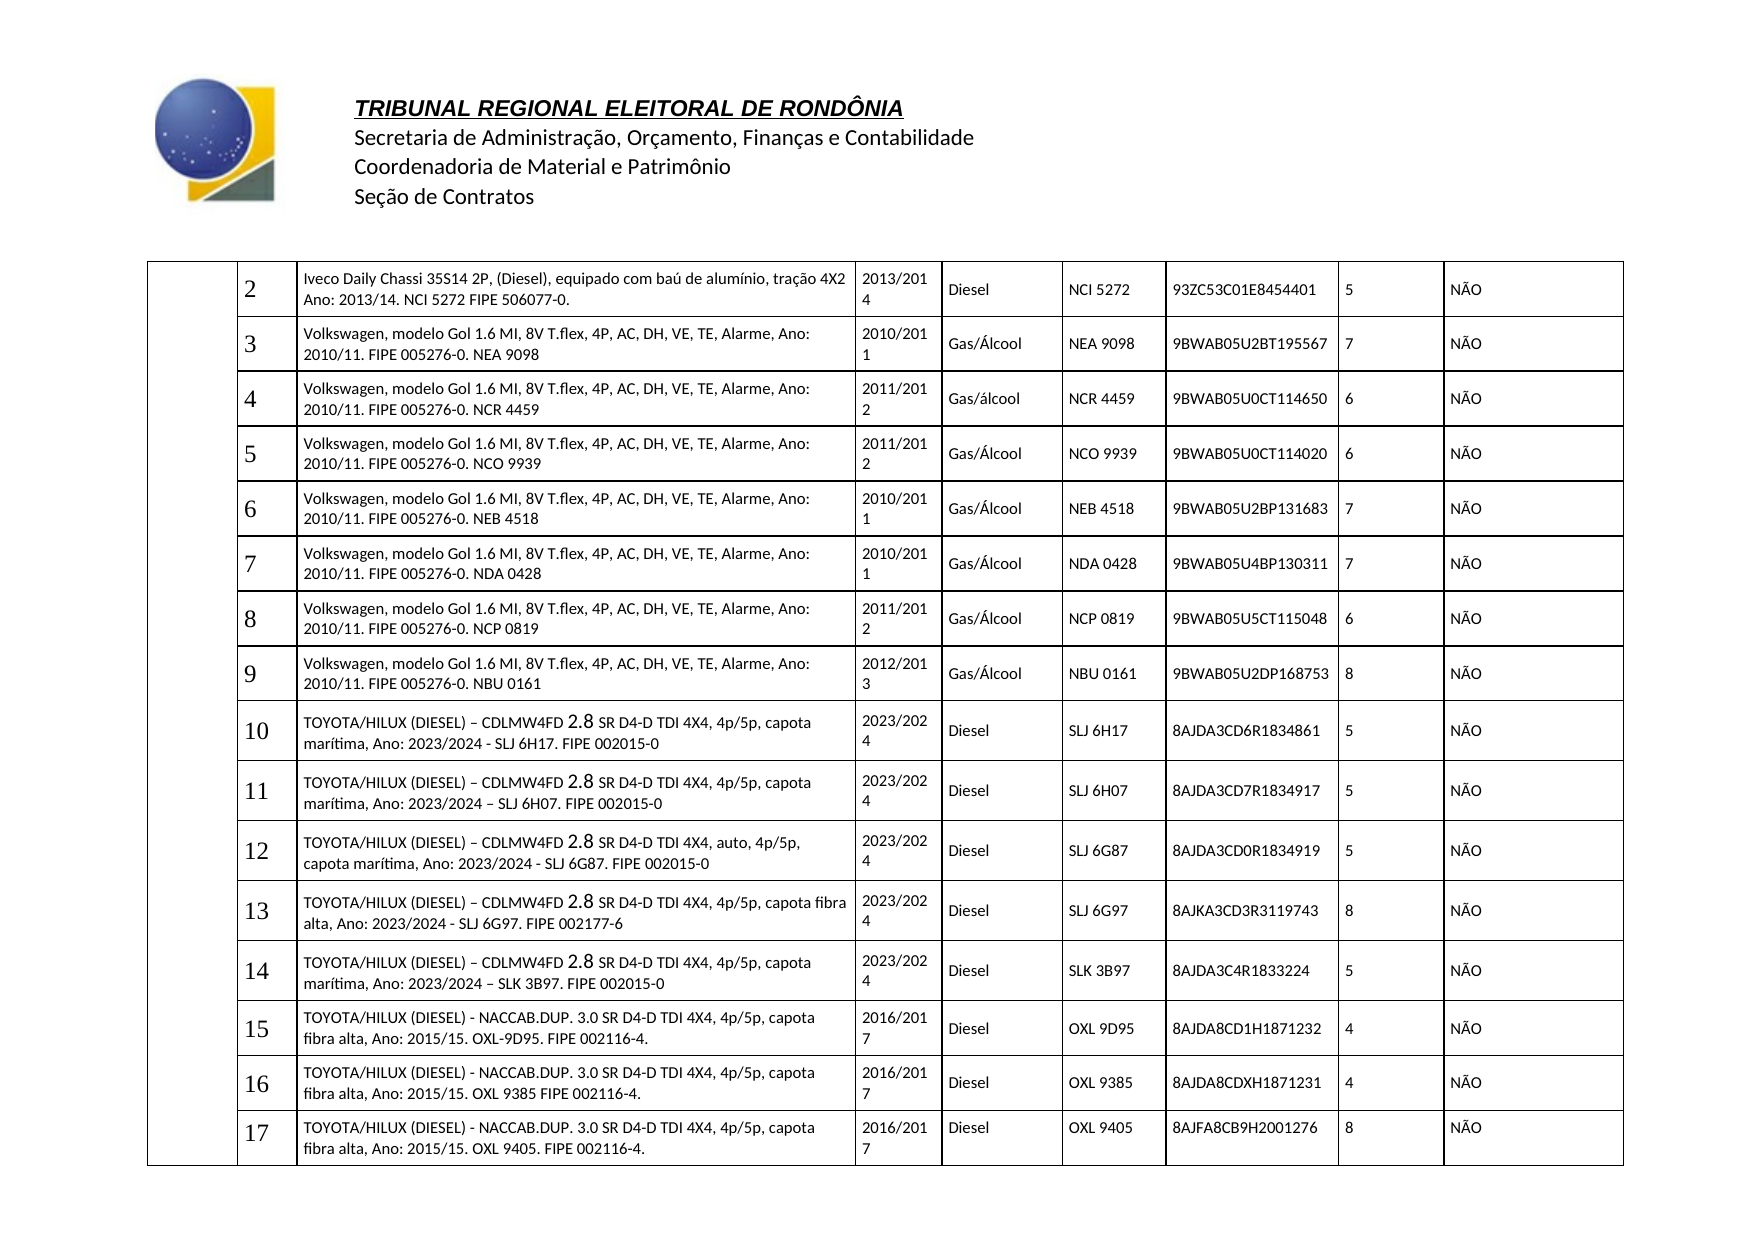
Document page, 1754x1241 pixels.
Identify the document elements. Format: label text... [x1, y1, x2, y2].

table_cell Diesel [943, 701, 1062, 760]
table_cell 2011/2012 [856, 372, 941, 425]
table_cell 6 [1339, 427, 1443, 480]
table_cell NEA 9098 [1063, 317, 1165, 370]
table_cell 4 [1339, 1056, 1443, 1109]
table_cell 8AJDA8CD1H1871232 [1167, 1001, 1338, 1055]
table_cell 9 [238, 647, 296, 700]
table_cell TOYOTA/HILUX (DIESEL) – CDLMW4FD 2.8 SR D4-D TDI 4X4, 4p/5p, capota marítima, Ano: 2023/2024 – SLK 3B97. FIPE 002015-0 [298, 941, 855, 1000]
table_cell 5 [1339, 821, 1443, 880]
table_cell NCR 4459 [1063, 372, 1165, 425]
table_cell NÃO [1445, 1001, 1623, 1055]
table_cell 5 [1339, 701, 1443, 760]
table_cell 5 [1339, 262, 1443, 316]
table_cell NÃO [1445, 372, 1623, 425]
table_cell Volkswagen, modelo Gol 1.6 MI, 8V T.flex, 4P, AC, DH, VE, TE, Alarme, Ano: 2010/11. FIPE 005276-0. NEB 4518 [298, 482, 855, 535]
table_cell 17 [238, 1111, 296, 1164]
table_cell 2010/2011 [856, 537, 941, 590]
table_cell Iveco Daily Chassi 35S14 2P, (Diesel), equipado com baú de alumínio, tração 4X2 Ano: 2013/14. NCI 5272 FIPE 506077-0. [298, 262, 855, 316]
table_cell 2016/2017 [856, 1056, 941, 1109]
table_cell 2011/2012 [856, 592, 941, 645]
table_cell 8AJDA3CD6R1834861 [1167, 701, 1338, 760]
table_cell NÃO [1445, 262, 1623, 316]
table_cell OXL 9405 [1063, 1111, 1165, 1164]
table_cell 2011/2012 [856, 427, 941, 480]
table_cell 2 [238, 262, 296, 316]
table_cell 2023/2024 [856, 821, 941, 880]
table_cell 93ZC53C01E8454401 [1167, 262, 1338, 316]
table_cell NÃO [1445, 701, 1623, 760]
table_cell 9BWAB05U0CT114650 [1167, 372, 1338, 425]
table_cell 9BWAB05U0CT114020 [1167, 427, 1338, 480]
table_cell 6 [1339, 592, 1443, 645]
table_cell 2010/2011 [856, 317, 941, 370]
table_cell 2010/2011 [856, 482, 941, 535]
table_cell 3 [238, 317, 296, 370]
table_cell Diesel [943, 1111, 1062, 1164]
table_cell SLK 3B97 [1063, 941, 1165, 1000]
table_cell OXL 9D95 [1063, 1001, 1165, 1055]
table_cell Gas/Álcool [943, 317, 1062, 370]
table_cell NÃO [1445, 1111, 1623, 1164]
table_cell Gas/álcool [943, 372, 1062, 425]
table_cell 7 [1339, 482, 1443, 535]
table_cell NÃO [1445, 647, 1623, 700]
table_cell 2013/2014 [856, 262, 941, 316]
table_cell NDA 0428 [1063, 537, 1165, 590]
table_cell Gas/Álcool [943, 482, 1062, 535]
table_cell TOYOTA/HILUX (DIESEL) – CDLMW4FD 2.8 SR D4-D TDI 4X4, 4p/5p, capota marítima, Ano: 2023/2024 – SLJ 6H07. FIPE 002015-0 [298, 761, 855, 820]
table_cell NÃO [1445, 941, 1623, 1000]
table_cell 2023/2024 [856, 881, 941, 940]
table_cell Diesel [943, 761, 1062, 820]
table_cell 9BWAB05U5CT115048 [1167, 592, 1338, 645]
table_cell SLJ 6H17 [1063, 701, 1165, 760]
table_cell 5 [1339, 941, 1443, 1000]
table_cell Volkswagen, modelo Gol 1.6 MI, 8V T.flex, 4P, AC, DH, VE, TE, Alarme, Ano: 2010/11. FIPE 005276-0. NCR 4459 [298, 372, 855, 425]
table_cell 8 [1339, 881, 1443, 940]
table_cell 6 [238, 482, 296, 535]
table_cell 8AJKA3CD3R3119743 [1167, 881, 1338, 940]
table_cell SLJ 6H07 [1063, 761, 1165, 820]
table_cell SLJ 6G87 [1063, 821, 1165, 880]
table_cell TOYOTA/HILUX (DIESEL) – CDLMW4FD 2.8 SR D4-D TDI 4X4, 4p/5p, capota marítima, Ano: 2023/2024 - SLJ 6H17. FIPE 002015-0 [298, 701, 855, 760]
table_cell 11 [238, 761, 296, 820]
table_cell 8AJFA8CB9H2001276 [1167, 1111, 1338, 1164]
table_cell 2016/2017 [856, 1111, 941, 1164]
table_cell [148, 262, 237, 1164]
table_cell NÃO [1445, 317, 1623, 370]
table_cell 7 [1339, 317, 1443, 370]
table_cell Gas/Álcool [943, 427, 1062, 480]
table_cell 10 [238, 701, 296, 760]
table_cell 2012/2013 [856, 647, 941, 700]
table_cell 13 [238, 881, 296, 940]
table_cell 2023/2024 [856, 701, 941, 760]
table_cell NEB 4518 [1063, 482, 1165, 535]
table_cell 5 [1339, 761, 1443, 820]
table_cell Diesel [943, 1056, 1062, 1109]
table_cell NBU 0161 [1063, 647, 1165, 700]
table_cell 8 [1339, 647, 1443, 700]
table_cell Volkswagen, modelo Gol 1.6 MI, 8V T.flex, 4P, AC, DH, VE, TE, Alarme, Ano: 2010/11. FIPE 005276-0. NCO 9939 [298, 427, 855, 480]
table_cell NÃO [1445, 592, 1623, 645]
table_cell 8 [1339, 1111, 1443, 1164]
table_cell Gas/Álcool [943, 537, 1062, 590]
table_cell Diesel [943, 262, 1062, 316]
table_cell 6 [1339, 372, 1443, 425]
table_cell 2016/2017 [856, 1001, 941, 1055]
table_cell 2023/2024 [856, 761, 941, 820]
table_cell TOYOTA/HILUX (DIESEL) - NACCAB.DUP. 3.0 SR D4-D TDI 4X4, 4p/5p, capota fibra alta, Ano: 2015/15. OXL 9405. FIPE 002116-4. [298, 1111, 855, 1164]
table_cell 4 [238, 372, 296, 425]
table_cell OXL 9385 [1063, 1056, 1165, 1109]
table_cell NÃO [1445, 881, 1623, 940]
table_cell 9BWAB05U2DP168753 [1167, 647, 1338, 700]
table_cell 9BWAB05U2BT195567 [1167, 317, 1338, 370]
table_cell 16 [238, 1056, 296, 1109]
table_cell Diesel [943, 1001, 1062, 1055]
table_cell TOYOTA/HILUX (DIESEL) – CDLMW4FD 2.8 SR D4-D TDI 4X4, auto, 4p/5p, capota marítima, Ano: 2023/2024 - SLJ 6G87. FIPE 002015-0 [298, 821, 855, 880]
table_cell Volkswagen, modelo Gol 1.6 MI, 8V T.flex, 4P, AC, DH, VE, TE, Alarme, Ano: 2010/11. FIPE 005276-0. NBU 0161 [298, 647, 855, 700]
table_cell NÃO [1445, 761, 1623, 820]
table_cell NCI 5272 [1063, 262, 1165, 316]
table_cell Gas/Álcool [943, 647, 1062, 700]
table_cell TOYOTA/HILUX (DIESEL) - NACCAB.DUP. 3.0 SR D4-D TDI 4X4, 4p/5p, capota fibra alta, Ano: 2015/15. OXL-9D95. FIPE 002116-4. [298, 1001, 855, 1055]
table_cell 7 [1339, 537, 1443, 590]
table_cell 8AJDA8CDXH1871231 [1167, 1056, 1338, 1109]
table_cell NÃO [1445, 821, 1623, 880]
table_cell 8AJDA3CD0R1834919 [1167, 821, 1338, 880]
table_cell 8AJDA3CD7R1834917 [1167, 761, 1338, 820]
table_cell Gas/Álcool [943, 592, 1062, 645]
table_cell 12 [238, 821, 296, 880]
table_cell TOYOTA/HILUX (DIESEL) - NACCAB.DUP. 3.0 SR D4-D TDI 4X4, 4p/5p, capota fibra alta, Ano: 2015/15. OXL 9385 FIPE 002116-4. [298, 1056, 855, 1109]
table_cell NÃO [1445, 482, 1623, 535]
table_cell 8AJDA3C4R1833224 [1167, 941, 1338, 1000]
table_cell Diesel [943, 941, 1062, 1000]
table_cell Volkswagen, modelo Gol 1.6 MI, 8V T.flex, 4P, AC, DH, VE, TE, Alarme, Ano: 2010/11. FIPE 005276-0. NDA 0428 [298, 537, 855, 590]
table_cell Diesel [943, 881, 1062, 940]
table_cell 8 [238, 592, 296, 645]
table_cell TOYOTA/HILUX (DIESEL) – CDLMW4FD 2.8 SR D4-D TDI 4X4, 4p/5p, capota fibra alta, Ano: 2023/2024 - SLJ 6G97. FIPE 002177-6 [298, 881, 855, 940]
table_cell NÃO [1445, 1056, 1623, 1109]
table_cell Volkswagen, modelo Gol 1.6 MI, 8V T.flex, 4P, AC, DH, VE, TE, Alarme, Ano: 2010/11. FIPE 005276-0. NCP 0819 [298, 592, 855, 645]
table_cell NCP 0819 [1063, 592, 1165, 645]
table_cell 2023/2024 [856, 941, 941, 1000]
table_cell 15 [238, 1001, 296, 1055]
table_cell 9BWAB05U4BP130311 [1167, 537, 1338, 590]
table_cell Diesel [943, 821, 1062, 880]
table_cell NÃO [1445, 537, 1623, 590]
table_cell 4 [1339, 1001, 1443, 1055]
table_cell Volkswagen, modelo Gol 1.6 MI, 8V T.flex, 4P, AC, DH, VE, TE, Alarme, Ano: 2010/11. FIPE 005276-0. NEA 9098 [298, 317, 855, 370]
table_cell SLJ 6G97 [1063, 881, 1165, 940]
table_cell NÃO [1445, 427, 1623, 480]
table_cell NCO 9939 [1063, 427, 1165, 480]
table_cell 5 [238, 427, 296, 480]
table_cell 9BWAB05U2BP131683 [1167, 482, 1338, 535]
table_cell 7 [238, 537, 296, 590]
table_cell 14 [238, 941, 296, 1000]
